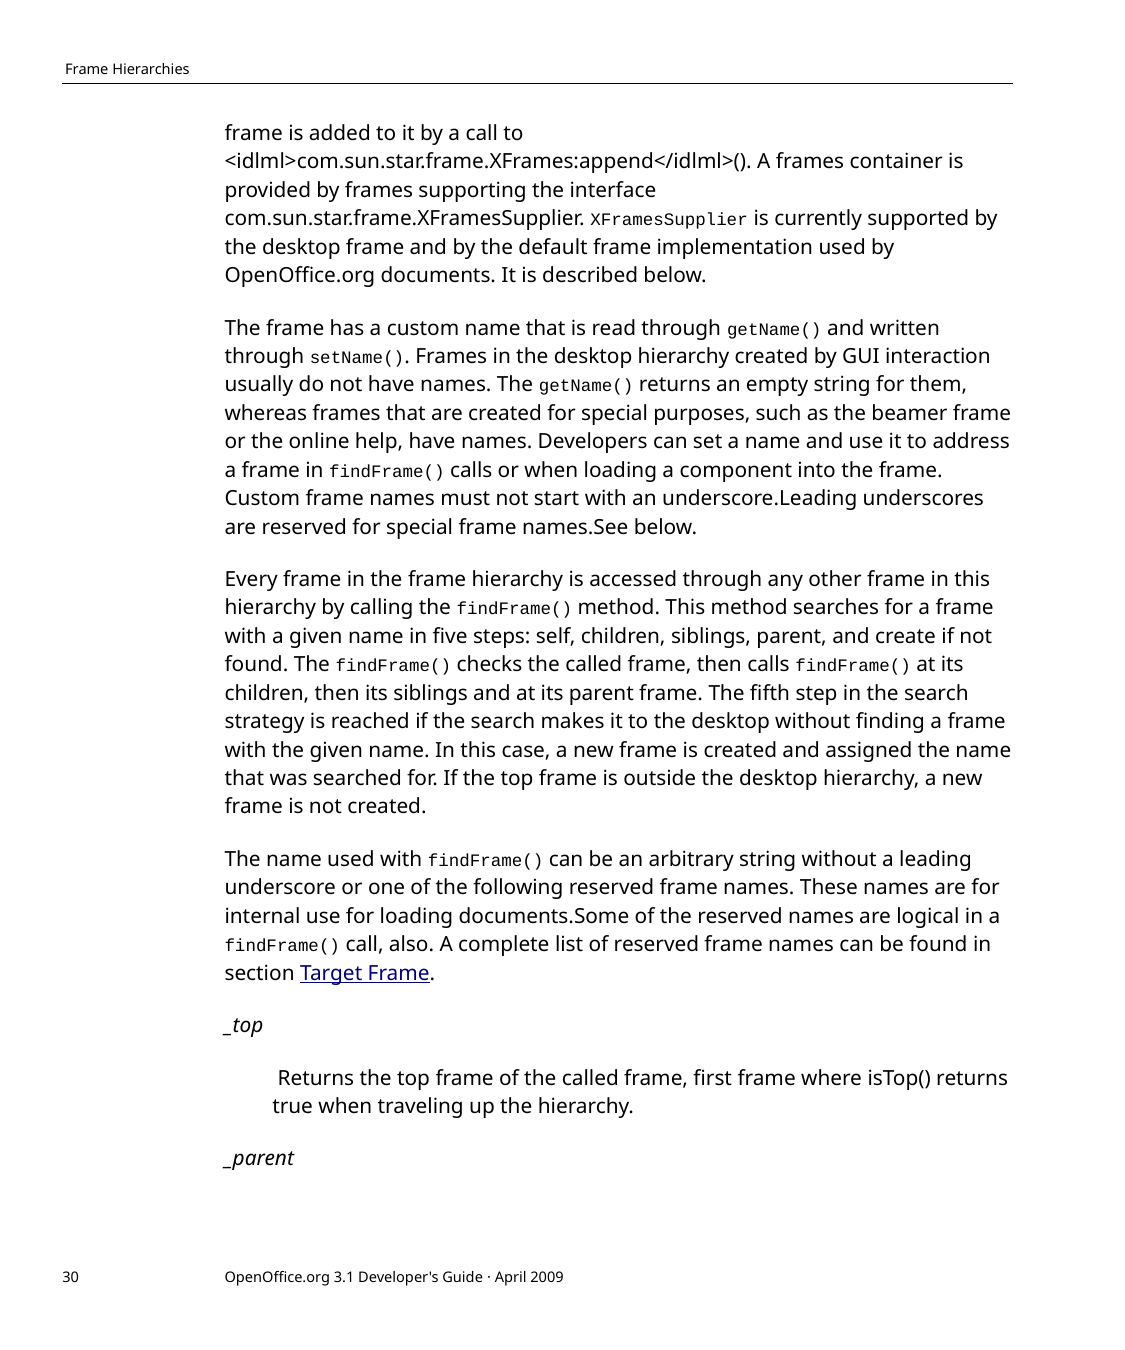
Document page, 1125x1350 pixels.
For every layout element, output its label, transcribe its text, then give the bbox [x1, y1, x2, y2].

text The frame has a custom name that is read through getName() and written through setName(). Frames in the desktop hierarchy created by GUI interaction usually do not have names. The getName() returns an empty string for them, whereas frames that are created for special purposes, such as the beamer frame or the online help, have names. Developers can set a name and use it to address a frame in findFrame() calls or when loading a component into the frame. Custom frame names must not start with an underscore.Leading underscores are reserved for special frame names.See below. [224, 313, 1013, 540]
list Returns the top frame of the called frame, first frame where isTop() returns true when traveling up the hierarchy. [272, 1063, 1013, 1119]
text The name used with findFrame() can be an arbitrary string without a leading underscore or one of the following reserved frame names. These names are for internal use for loading documents.Some of the reserved names are logical in a findFrame() call, also. A complete list of reserved frame names can be found in section Target Frame. [224, 844, 1013, 986]
text frame is added to it by a call to <idlml>com.sun.star.frame.XFrames:append</idlml>(). A frames container is provided by frames supporting the interface com.sun.star.frame.XFramesSupplier. XFramesSupplier is currently supported by the desktop frame and by the default frame implementation used by OpenOffice.org documents. It is described below. [224, 118, 1013, 289]
text _parent [224, 1143, 1013, 1172]
text _top [224, 1010, 1013, 1039]
text Every frame in the frame hierarchy is accessed through any other frame in this hierarchy by calling the findFrame() method. This method searches for a frame with a given name in five steps: self, children, siblings, parent, and create if not found. The findFrame() checks the called frame, then calls findFrame() at its children, then its siblings and at its parent frame. The fifth step in the search strategy is reached if the search makes it to the desktop without finding a frame with the given name. In this case, a new frame is created and assigned the name that was searched for. If the top frame is outside the desktop hierarchy, a new frame is not created. [224, 564, 1013, 820]
